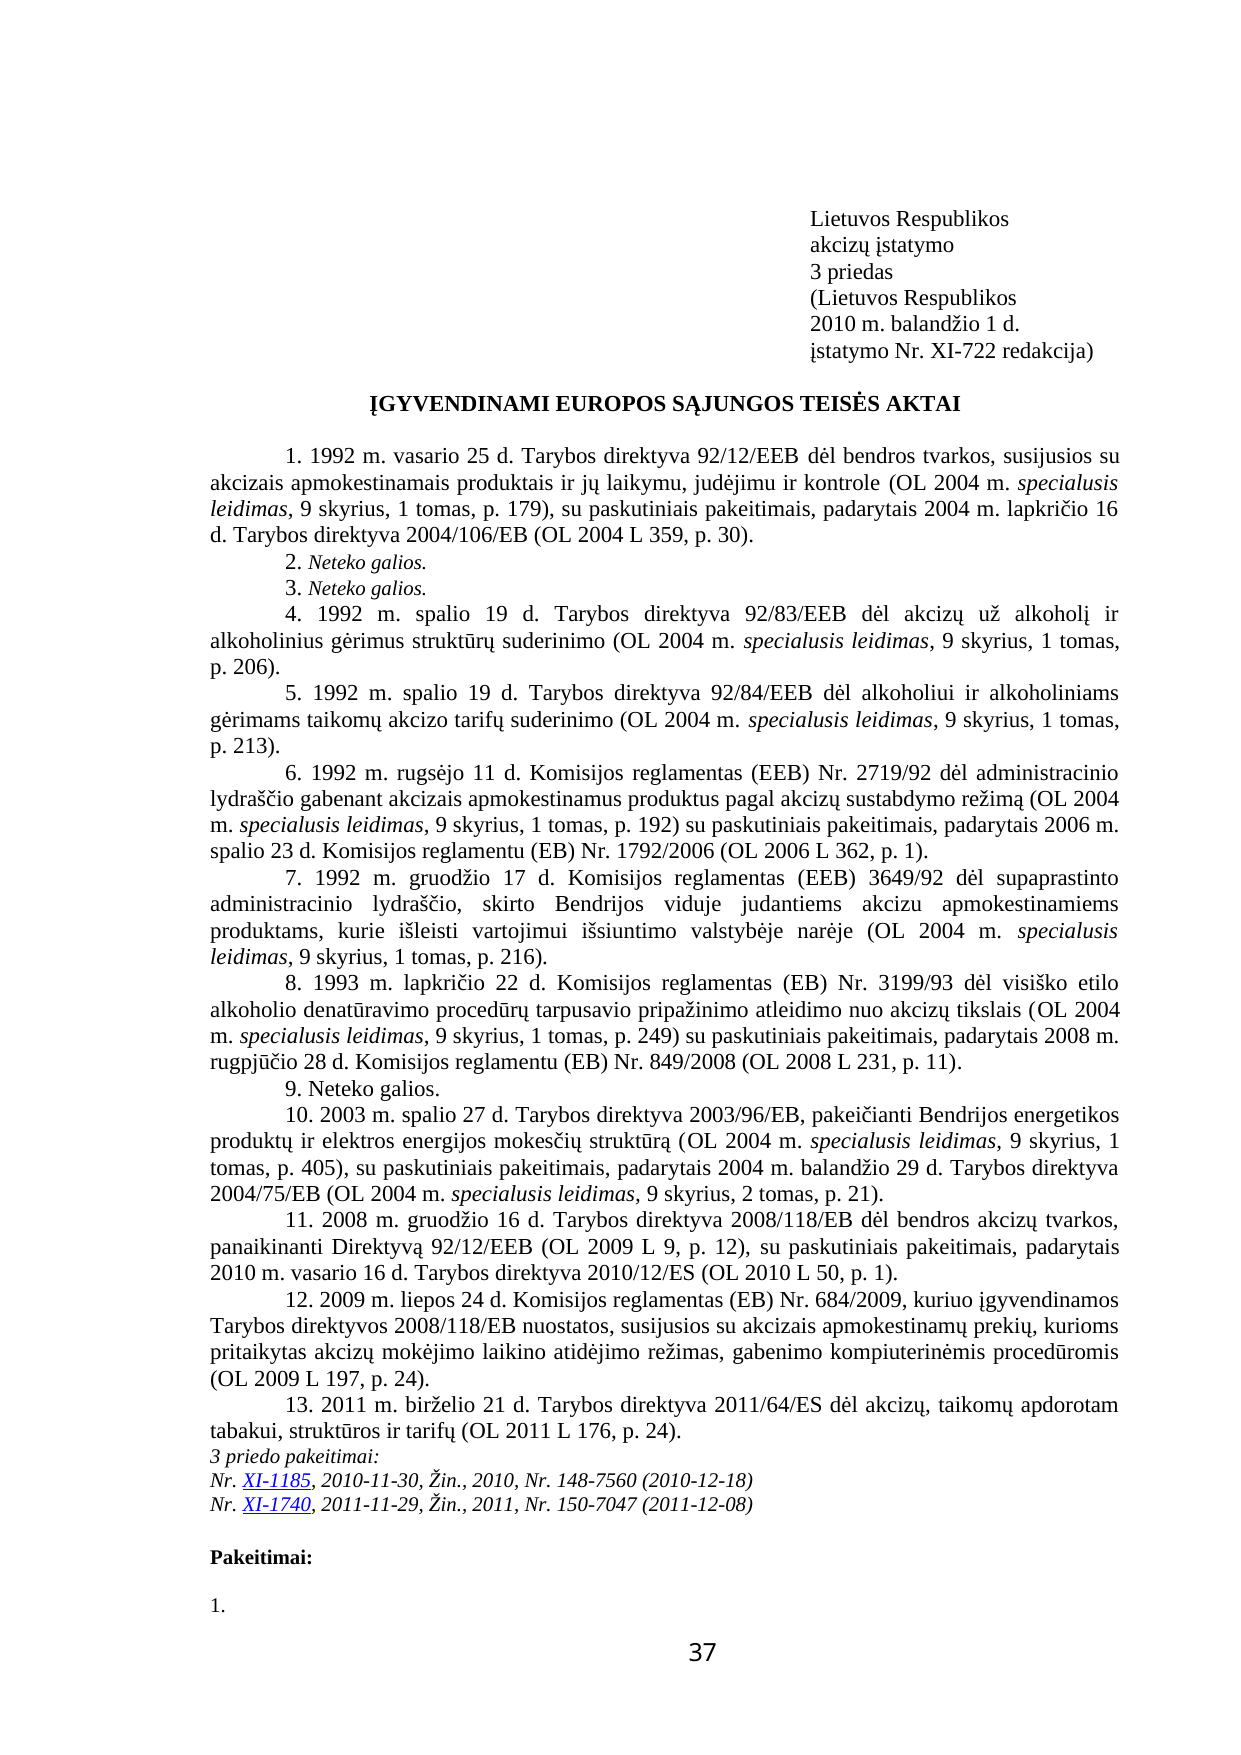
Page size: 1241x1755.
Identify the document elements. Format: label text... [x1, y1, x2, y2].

text 10. 2003 m. spalio 27 d. Tarybos direktyva 2003/96/EB, pakeičianti Bendrijos energetikos produktų ir elektros energijos mokesčių struktūrą (OL 2004 m. specialusis leidimas, 9 skyrius, 1 tomas, p. 405), su paskutiniais pakeitimais, padarytais 2004 m. balandžio 29 d. Tarybos direktyva 2004/75/EB (OL 2004 m. specialusis leidimas, 9 skyrius, 2 tomas, p. 21). [210, 1101, 1120, 1207]
text Pakeitimai: [210, 1545, 1120, 1569]
text 4. 1992 m. spalio 19 d. Tarybos direktyva 92/83/EEB dėl akcizų už alkoholį ir alkoholinius gėrimus struktūrų suderinimo (OL 2004 m. specialusis leidimas, 9 skyrius, 1 tomas, p. 206). [210, 600, 1120, 679]
text 3. Neteko galios. [210, 574, 1120, 600]
text 11. 2008 m. gruodžio 16 d. Tarybos direktyva 2008/118/EB dėl bendros akcizų tvarkos, panaikinanti Direktyvą 92/12/EEB (OL 2009 L 9, p. 12), su paskutiniais pakeitimais, padarytais 2010 m. vasario 16 d. Tarybos direktyva 2010/12/ES (OL 2010 L 50, p. 1). [210, 1207, 1120, 1286]
text įstatymo Nr. XI-722 redakcija) [210, 337, 1120, 363]
text ĮGYVENDINAMI Europos Sąjungos teisės aktai [210, 389, 1120, 416]
text 7. 1992 m. gruodžio 17 d. Komisijos reglamentas (EEB) 3649/92 dėl supaprastinto administracinio lydraščio, skirto Bendrijos viduje judantiems akcizu apmokestinamiems produktams, kurie išleisti vartojimui išsiuntimo valstybėje narėje (OL 2004 m. specialusis leidimas, 9 skyrius, 1 tomas, p. 216). [210, 864, 1120, 969]
text 12. 2009 m. liepos 24 d. Komisijos reglamentas (EB) Nr. 684/2009, kuriuo įgyvendinamos Tarybos direktyvos 2008/118/EB nuostatos, susijusios su akcizais apmokestinamų prekių, kurioms pritaikytas akcizų mokėjimo laikino atidėjimo režimas, gabenimo kompiuterinėmis procedūromis (OL 2009 L 197, p. 24). [210, 1286, 1120, 1391]
text 3 priedas [210, 258, 1120, 284]
text 13. 2011 m. birželio 21 d. Tarybos direktyva 2011/64/ES dėl akcizų, taikomų apdorotam tabakui, struktūros ir tarifų (OL 2011 L 176, p. 24). [210, 1391, 1120, 1444]
text Lietuvos Respublikos [210, 205, 1120, 231]
text Nr. XI-1740, 2011-11-29, Žin., 2011, Nr. 150-7047 (2011-12-08) [210, 1492, 1120, 1516]
text (Lietuvos Respublikos [210, 284, 1120, 311]
text 1. [210, 1593, 1120, 1617]
text Nr. XI-1185, 2010-11-30, Žin., 2010, Nr. 148-7560 (2010-12-18) [210, 1468, 1120, 1492]
text 6. 1992 m. rugsėjo 11 d. Komisijos reglamentas (EEB) Nr. 2719/92 dėl administracinio lydraščio gabenant akcizais apmokestinamus produktus pagal akcizų sustabdymo režimą (OL 2004 m. specialusis leidimas, 9 skyrius, 1 tomas, p. 192) su paskutiniais pakeitimais, padarytais 2006 m. spalio 23 d. Komisijos reglamentu (EB) Nr. 1792/2006 (OL 2006 L 362, p. 1). [210, 758, 1120, 864]
text 2. Neteko galios. [210, 548, 1120, 574]
text 9. Neteko galios. [210, 1075, 1120, 1101]
text 1. 1992 m. vasario 25 d. Tarybos direktyva 92/12/EEB dėl bendros tvarkos, susijusios su akcizais apmokestinamais produktais ir jų laikymu, judėjimu ir kontrole (OL 2004 m. specialusis leidimas, 9 skyrius, 1 tomas, p. 179), su paskutiniais pakeitimais, padarytais 2004 m. lapkričio 16 d. Tarybos direktyva 2004/106/EB (OL 2004 L 359, p. 30). [210, 442, 1120, 548]
text 5. 1992 m. spalio 19 d. Tarybos direktyva 92/84/EEB dėl alkoholiui ir alkoholiniams gėrimams taikomų akcizo tarifų suderinimo (OL 2004 m. specialusis leidimas, 9 skyrius, 1 tomas, p. 213). [210, 679, 1120, 758]
text 3 priedo pakeitimai: [210, 1444, 1120, 1468]
text akcizų įstatymo [210, 231, 1120, 258]
text 8. 1993 m. lapkričio 22 d. Komisijos reglamentas (EB) Nr. 3199/93 dėl visiško etilo alkoholio denatūravimo procedūrų tarpusavio pripažinimo atleidimo nuo akcizų tikslais (OL 2004 m. specialusis leidimas, 9 skyrius, 1 tomas, p. 249) su paskutiniais pakeitimais, padarytais 2008 m. rugpjūčio 28 d. Komisijos reglamentu (EB) Nr. 849/2008 (OL 2008 L 231, p. 11). [210, 969, 1120, 1075]
text 2010 m. balandžio 1 d. [210, 311, 1120, 337]
